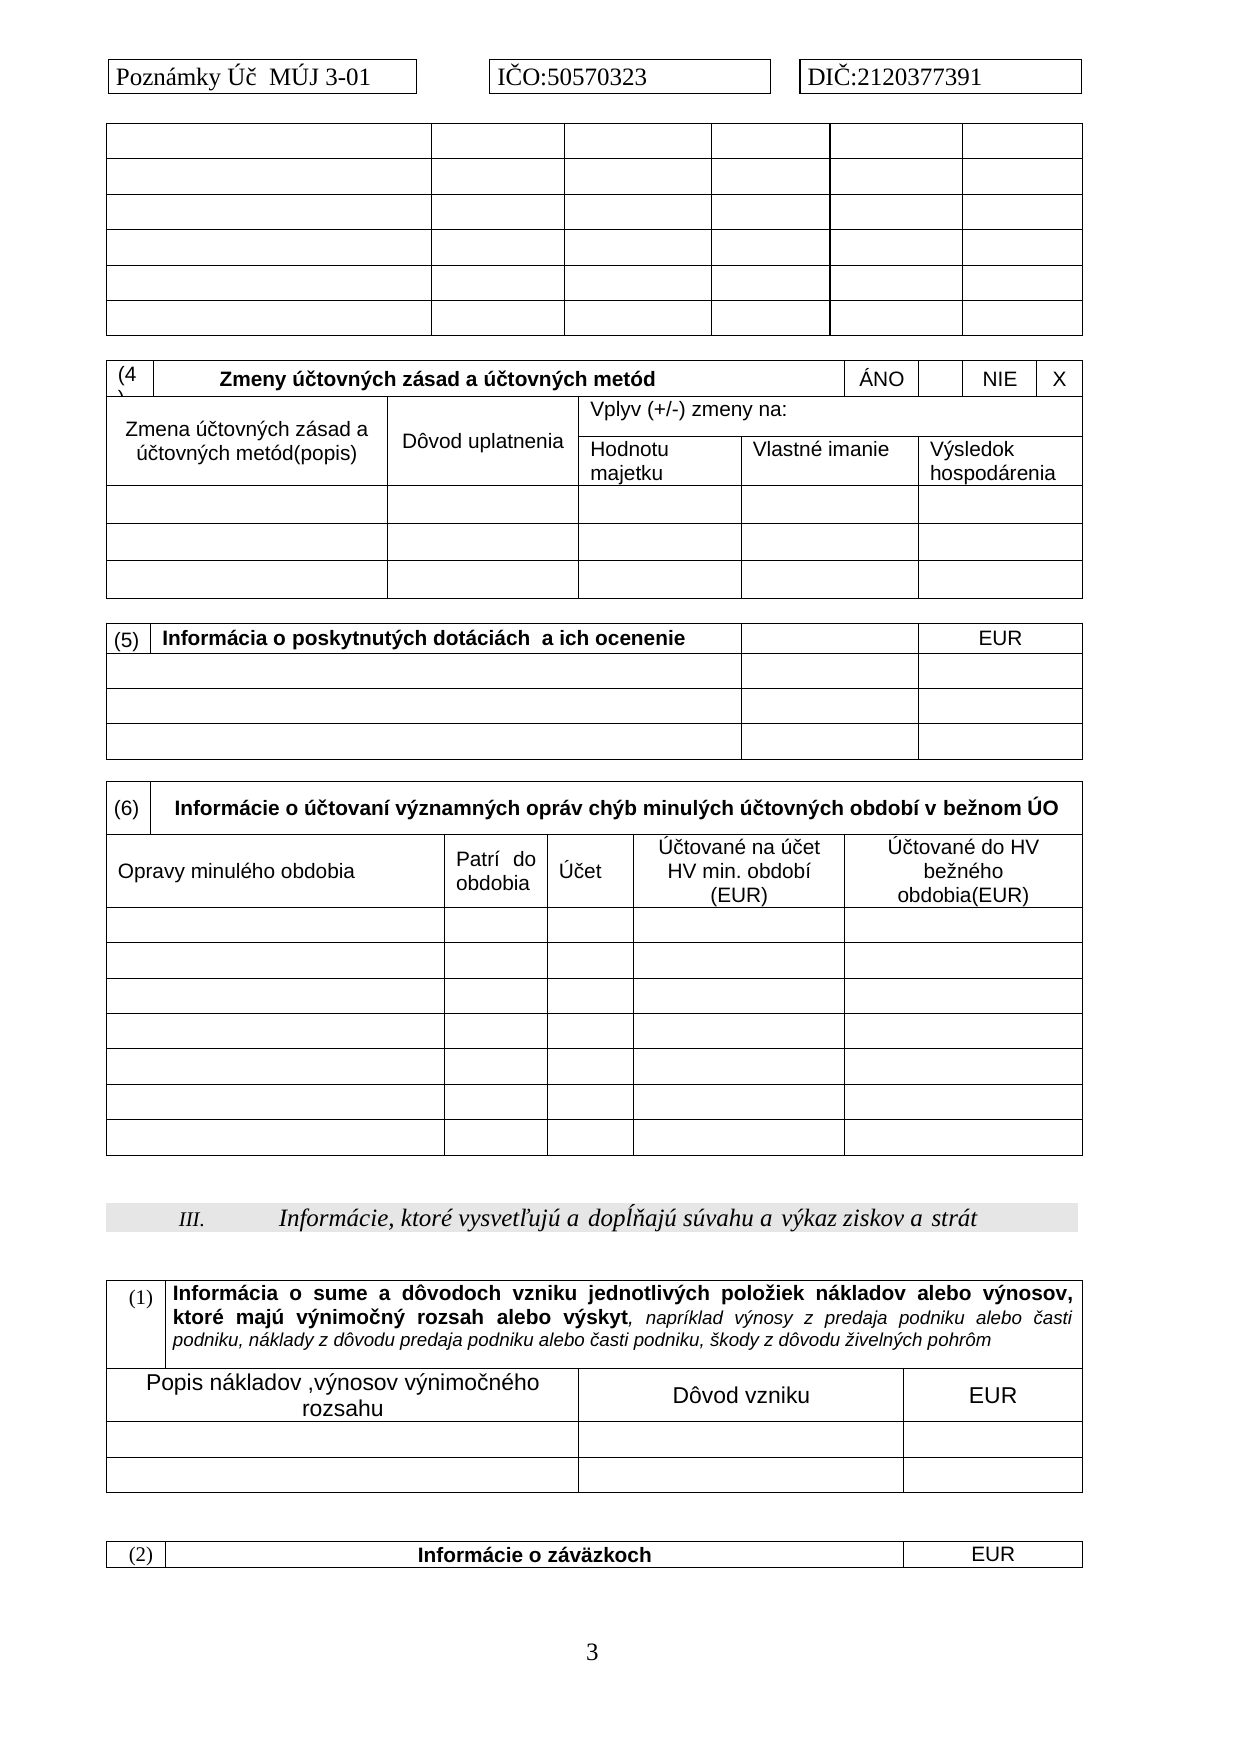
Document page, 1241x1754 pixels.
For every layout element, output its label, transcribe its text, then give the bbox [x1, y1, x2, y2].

table_cell [919, 524, 1082, 560]
table_cell [107, 1458, 578, 1492]
table_cell [904, 1422, 1082, 1457]
table_cell [831, 230, 962, 264]
table_cell [742, 689, 918, 723]
table_cell [445, 1049, 547, 1084]
table_cell [107, 654, 741, 688]
table_cell [445, 1014, 547, 1048]
table_cell [107, 689, 741, 723]
table_header NIE [963, 361, 1036, 396]
table_cell Dôvod uplatnenia [388, 397, 578, 485]
table_cell Popis nákladov ,výnosov výnimočného rozsahu [107, 1369, 578, 1421]
table_header Informácia o poskytnutých dotáciách a ich ocenenie [151, 624, 741, 652]
table_cell [432, 230, 564, 264]
table_cell [845, 979, 1082, 1013]
table_cell EUR [904, 1369, 1082, 1421]
table_cell [579, 1458, 903, 1492]
table_cell [963, 124, 1082, 158]
table_header [107, 1542, 165, 1567]
table_cell [565, 301, 711, 335]
table_cell [742, 486, 918, 523]
table_cell Zmena účtovných zásad a účtovných metód(popis) [107, 397, 387, 485]
table_cell [107, 979, 444, 1013]
table_header EUR [919, 624, 1082, 652]
table_cell [712, 124, 829, 158]
table_cell [388, 486, 578, 523]
table_cell [579, 524, 741, 560]
table_cell [107, 724, 741, 759]
table_cell [107, 230, 431, 264]
table_cell [919, 486, 1082, 523]
table_cell Patrí do obdobia [445, 835, 547, 907]
table_cell [107, 1120, 444, 1154]
table_cell [831, 124, 962, 158]
table_cell [107, 943, 444, 977]
table_cell [963, 266, 1082, 300]
table_cell [107, 124, 431, 158]
table_header [107, 782, 150, 834]
table_cell [634, 1085, 844, 1119]
table_cell [565, 195, 711, 229]
table_cell [107, 908, 444, 942]
table_cell [831, 159, 962, 194]
table_cell [579, 1422, 903, 1457]
table_cell [919, 689, 1082, 723]
table_cell [845, 1120, 1082, 1154]
table_cell [548, 908, 633, 942]
table_cell [919, 724, 1082, 759]
table_cell [107, 561, 387, 598]
table_cell [634, 1120, 844, 1154]
table_cell [388, 524, 578, 560]
table_cell [548, 1049, 633, 1084]
table_cell [565, 230, 711, 264]
table_cell [445, 943, 547, 977]
table_cell Hodnotu majetku [579, 437, 741, 485]
table_header [107, 361, 153, 396]
table_cell [712, 195, 829, 229]
table_header ÁNO [845, 361, 918, 396]
table_cell Vlastné imanie [742, 437, 918, 485]
table_header Zmeny účtovných zásad a účtovných metód [154, 361, 844, 396]
table_cell [548, 943, 633, 977]
table_cell [445, 908, 547, 942]
table_cell [548, 979, 633, 1013]
table_cell Opravy minulého obdobia [107, 835, 444, 907]
table_cell [845, 943, 1082, 977]
table_cell Účtované do HV bežného obdobia(EUR) [845, 835, 1082, 907]
table_cell [634, 943, 844, 977]
table_cell [845, 1049, 1082, 1084]
table_cell [919, 561, 1082, 598]
table_cell [107, 1422, 578, 1457]
table_header X [1037, 361, 1082, 396]
list Informácie, ktoré vysvetľujú a dopĺňajú súvahu a výkaz ziskov a strát [106, 1203, 1078, 1232]
table_cell [831, 195, 962, 229]
table_header [919, 361, 962, 396]
table_cell [634, 908, 844, 942]
table_cell [107, 266, 431, 300]
table_cell [845, 1085, 1082, 1119]
table_cell [963, 301, 1082, 335]
table_cell [445, 979, 547, 1013]
table_header [107, 1281, 165, 1367]
table_cell [919, 654, 1082, 688]
table_cell [565, 159, 711, 194]
table_cell [712, 159, 829, 194]
table_cell [712, 301, 829, 335]
table_header [742, 624, 918, 652]
table_cell [963, 230, 1082, 264]
table_cell [432, 266, 564, 300]
table_cell [904, 1458, 1082, 1492]
table_cell [107, 195, 431, 229]
table_cell [831, 266, 962, 300]
table_cell [845, 908, 1082, 942]
table_cell [548, 1120, 633, 1154]
table_header Informácia o sume a dôvodoch vzniku jednotlivých položiek nákladov alebo výnosov, ktoré majú výnimočný rozsah alebo výskyt, napríklad výnosy z predaja podniku alebo časti podniku, náklady z dôvodu predaja podniku alebo časti podniku, škody z dôvodu živelných pohrôm [166, 1281, 1082, 1367]
table_cell [742, 654, 918, 688]
table_cell [548, 1014, 633, 1048]
table_cell [107, 1014, 444, 1048]
table_cell [107, 159, 431, 194]
table_cell [107, 486, 387, 523]
table_cell [845, 1014, 1082, 1048]
table_cell [548, 1085, 633, 1119]
table_cell [963, 195, 1082, 229]
table_cell [634, 1014, 844, 1048]
table_cell [432, 301, 564, 335]
table_cell [634, 1049, 844, 1084]
table_cell [432, 124, 564, 158]
table_cell [107, 1049, 444, 1084]
table_cell [445, 1085, 547, 1119]
table_cell [712, 266, 829, 300]
table_cell [388, 561, 578, 598]
table_cell [432, 159, 564, 194]
table_cell [831, 301, 962, 335]
table_cell [579, 561, 741, 598]
table_cell [634, 979, 844, 1013]
table_cell [107, 524, 387, 560]
table_cell [565, 266, 711, 300]
table_header [107, 624, 150, 652]
table_cell [107, 301, 431, 335]
table_cell [742, 524, 918, 560]
table_cell [712, 230, 829, 264]
table_header EUR [904, 1542, 1082, 1567]
table_cell [432, 195, 564, 229]
table_cell Účet [548, 835, 633, 907]
table_cell Vplyv (+/-) zmeny na: [579, 397, 1082, 436]
table_cell Výsledok hospodárenia [919, 437, 1082, 485]
table_cell [742, 561, 918, 598]
table_cell [565, 124, 711, 158]
table_cell [742, 724, 918, 759]
table_cell Dôvod vzniku [579, 1369, 903, 1421]
table_cell [579, 486, 741, 523]
table_header Informácie o záväzkoch [166, 1542, 903, 1567]
table_header Informácie o účtovaní významných opráv chýb minulých účtovných období v bežnom ÚO [151, 782, 1082, 834]
table_cell [963, 159, 1082, 194]
table_cell [107, 1085, 444, 1119]
table_cell [445, 1120, 547, 1154]
table_cell Účtované na účet HV min. období (EUR) [634, 835, 844, 907]
